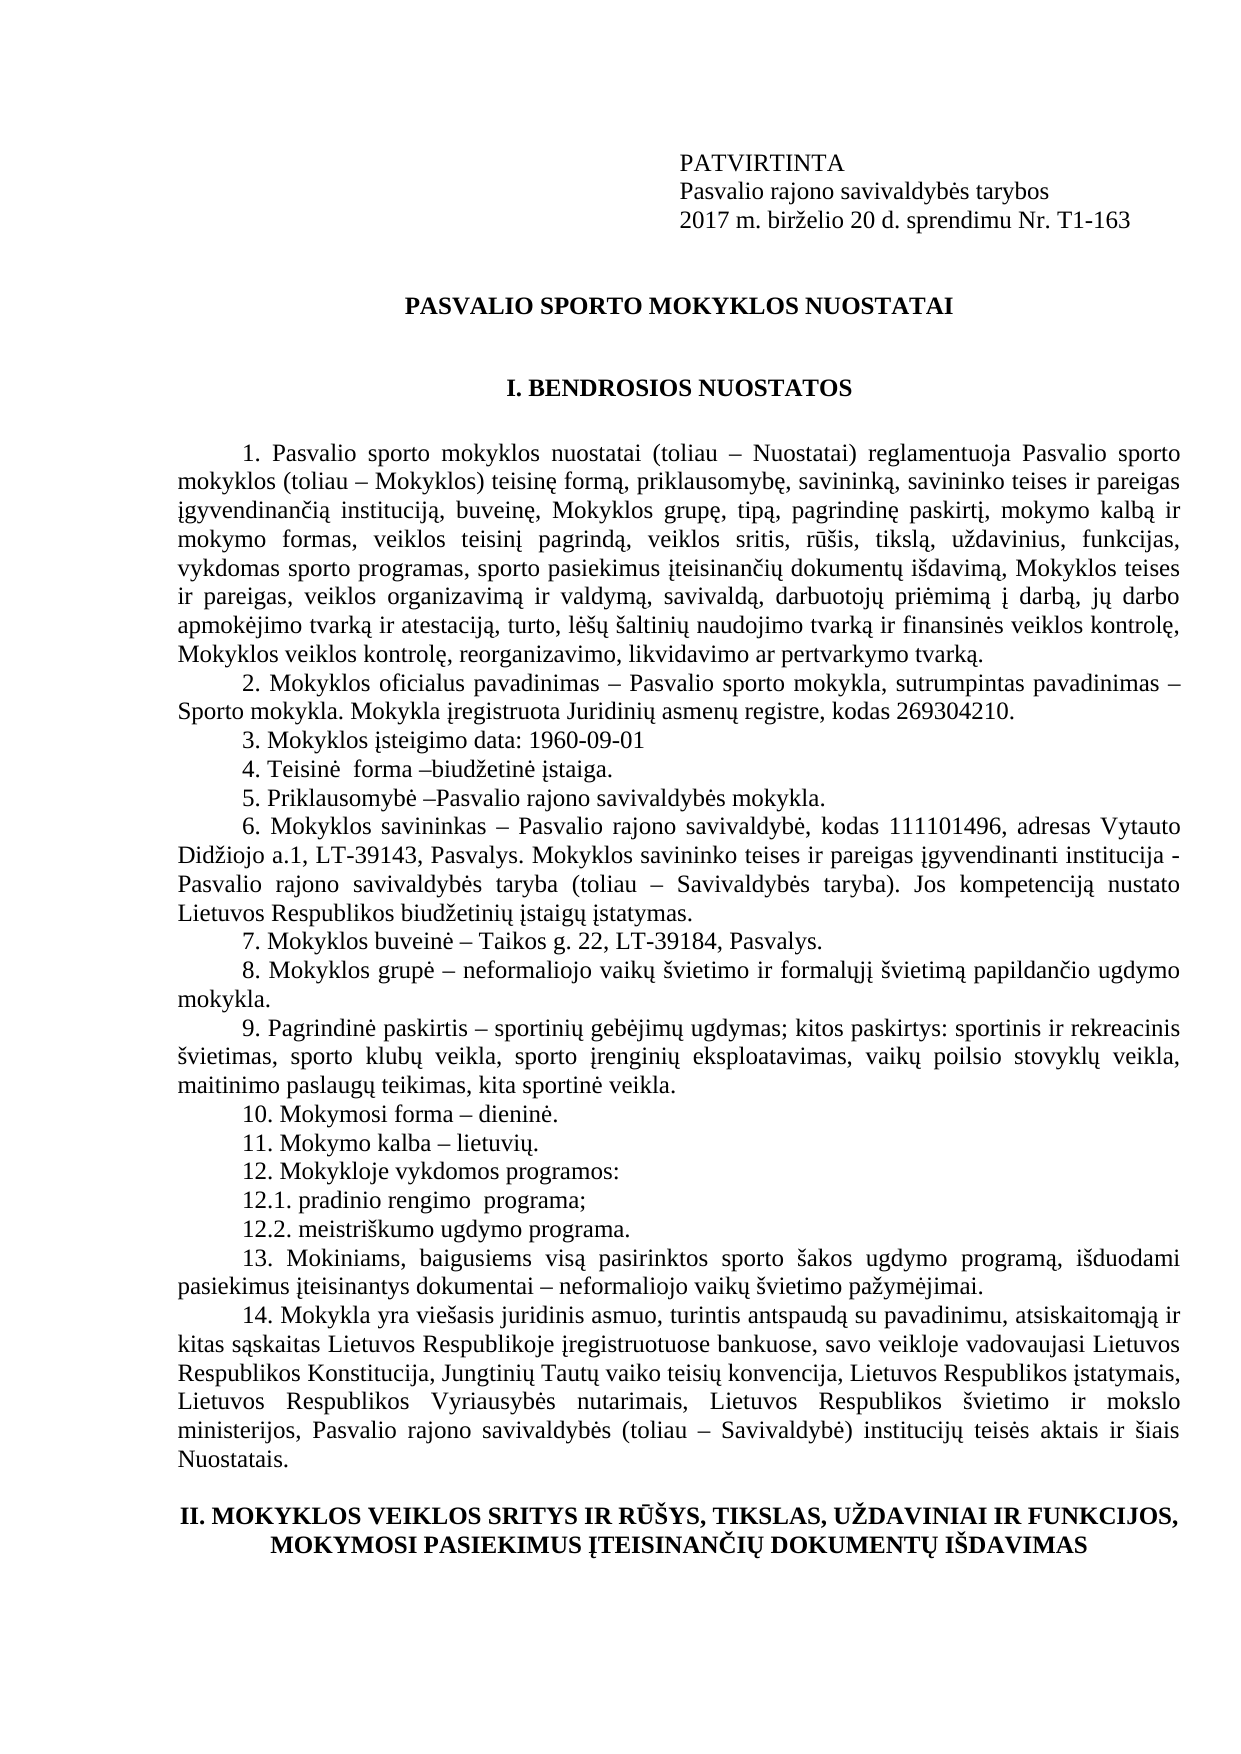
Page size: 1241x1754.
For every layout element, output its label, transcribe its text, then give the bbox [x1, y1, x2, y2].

text 2. Mokyklos oficialus pavadinimas – Pasvalio sporto mokykla, sutrumpintas pavadinimas – Sporto mokykla. Mokykla įregistruota Juridinių asmenų registre, kodas 269304210. [177, 668, 1181, 725]
text 9. Pagrindinė paskirtis – sportinių gebėjimų ugdymas; kitos paskirtys: sportinis ir rekreacinis švietimas, sporto klubų veikla, sporto įrenginių eksploatavimas, vaikų poilsio stovyklų veikla, maitinimo paslaugų teikimas, kita sportinė veikla. [177, 1013, 1181, 1099]
text PASVALIO SPORTO MOKYKLOS NUOSTATAI [177, 291, 1181, 320]
subtitle I. BENDROSIOS NUOSTATOS [177, 373, 1181, 402]
text II. MOKYKLOS VEIKLOS SRITYS IR RŪŠYS, TIKSLAS, UŽDAVINIAI IR FUNKCIJOS, MOKYMOSI PASIEKIMUS ĮTEISINANČIŲ DOKUMENTŲ IŠDAVIMAS [177, 1501, 1181, 1559]
text 8. Mokyklos grupė – neformaliojo vaikų švietimo ir formalųjį švietimą papildančio ugdymo mokykla. [177, 955, 1181, 1013]
text 1. Pasvalio sporto mokyklos nuostatai (toliau – Nuostatai) reglamentuoja Pasvalio sporto mokyklos (toliau – Mokyklos) teisinę formą, priklausomybę, savininką, savininko teises ir pareigas įgyvendinančią instituciją, buveinę, Mokyklos grupę, tipą, pagrindinę paskirtį, mokymo kalbą ir mokymo formas, veiklos teisinį pagrindą, veiklos sritis, rūšis, tikslą, uždavinius, funkcijas, vykdomas sporto programas, sporto pasiekimus įteisinančių dokumentų išdavimą, Mokyklos teises ir pareigas, veiklos organizavimą ir valdymą, savivaldą, darbuotojų priėmimą į darbą, jų darbo apmokėjimo tvarką ir atestaciją, turto, lėšų šaltinių naudojimo tvarką ir finansinės veiklos kontrolę, Mokyklos veiklos kontrolę, reorganizavimo, likvidavimo ar pertvarkymo tvarką. [177, 438, 1181, 668]
text 11. Mokymo kalba – lietuvių. [177, 1128, 1181, 1156]
text 6. Mokyklos savininkas – Pasvalio rajono savivaldybė, kodas 111101496, adresas Vytauto Didžiojo a.1, LT-39143, Pasvalys. Mokyklos savininko teises ir pareigas įgyvendinanti institucija - Pasvalio rajono savivaldybės taryba (toliau – Savivaldybės taryba). Jos kompetenciją nustato Lietuvos Respublikos biudžetinių įstaigų įstatymas. [177, 811, 1181, 926]
text Pasvalio rajono savivaldybės tarybos [679, 176, 1181, 205]
text 12. Mokykloje vykdomos programos: [177, 1156, 1181, 1185]
text 4. Teisinė forma –biudžetinė įstaiga. [177, 754, 1181, 783]
text 13. Mokiniams, baigusiems visą pasirinktos sporto šakos ugdymo programą, išduodami pasiekimus įteisinantys dokumentai – neformaliojo vaikų švietimo pažymėjimai. [177, 1243, 1181, 1300]
text 2017 m. birželio 20 d. sprendimu Nr. T1-163 [679, 205, 1181, 234]
text 5. Priklausomybė –Pasvalio rajono savivaldybės mokykla. [177, 783, 1181, 811]
text 7. Mokyklos buveinė – Taikos g. 22, LT-39184, Pasvalys. [177, 926, 1181, 955]
text 12.2. meistriškumo ugdymo programa. [177, 1214, 1181, 1243]
text 12.1. pradinio rengimo programa; [177, 1185, 1181, 1214]
text PATVIRTINTA [679, 148, 1181, 176]
text 14. Mokykla yra viešasis juridinis asmuo, turintis antspaudą su pavadinimu, atsiskaitomąją ir kitas sąskaitas Lietuvos Respublikoje įregistruotuose bankuose, savo veikloje vadovaujasi Lietuvos Respublikos Konstitucija, Jungtinių Tautų vaiko teisių konvencija, Lietuvos Respublikos įstatymais, Lietuvos Respublikos Vyriausybės nutarimais, Lietuvos Respublikos švietimo ir mokslo ministerijos, Pasvalio rajono savivaldybės (toliau – Savivaldybė) institucijų teisės aktais ir šiais Nuostatais. [177, 1300, 1181, 1473]
text 3. Mokyklos įsteigimo data: 1960-09-01 [177, 725, 1181, 754]
text 10. Mokymosi forma – dieninė. [177, 1099, 1181, 1128]
